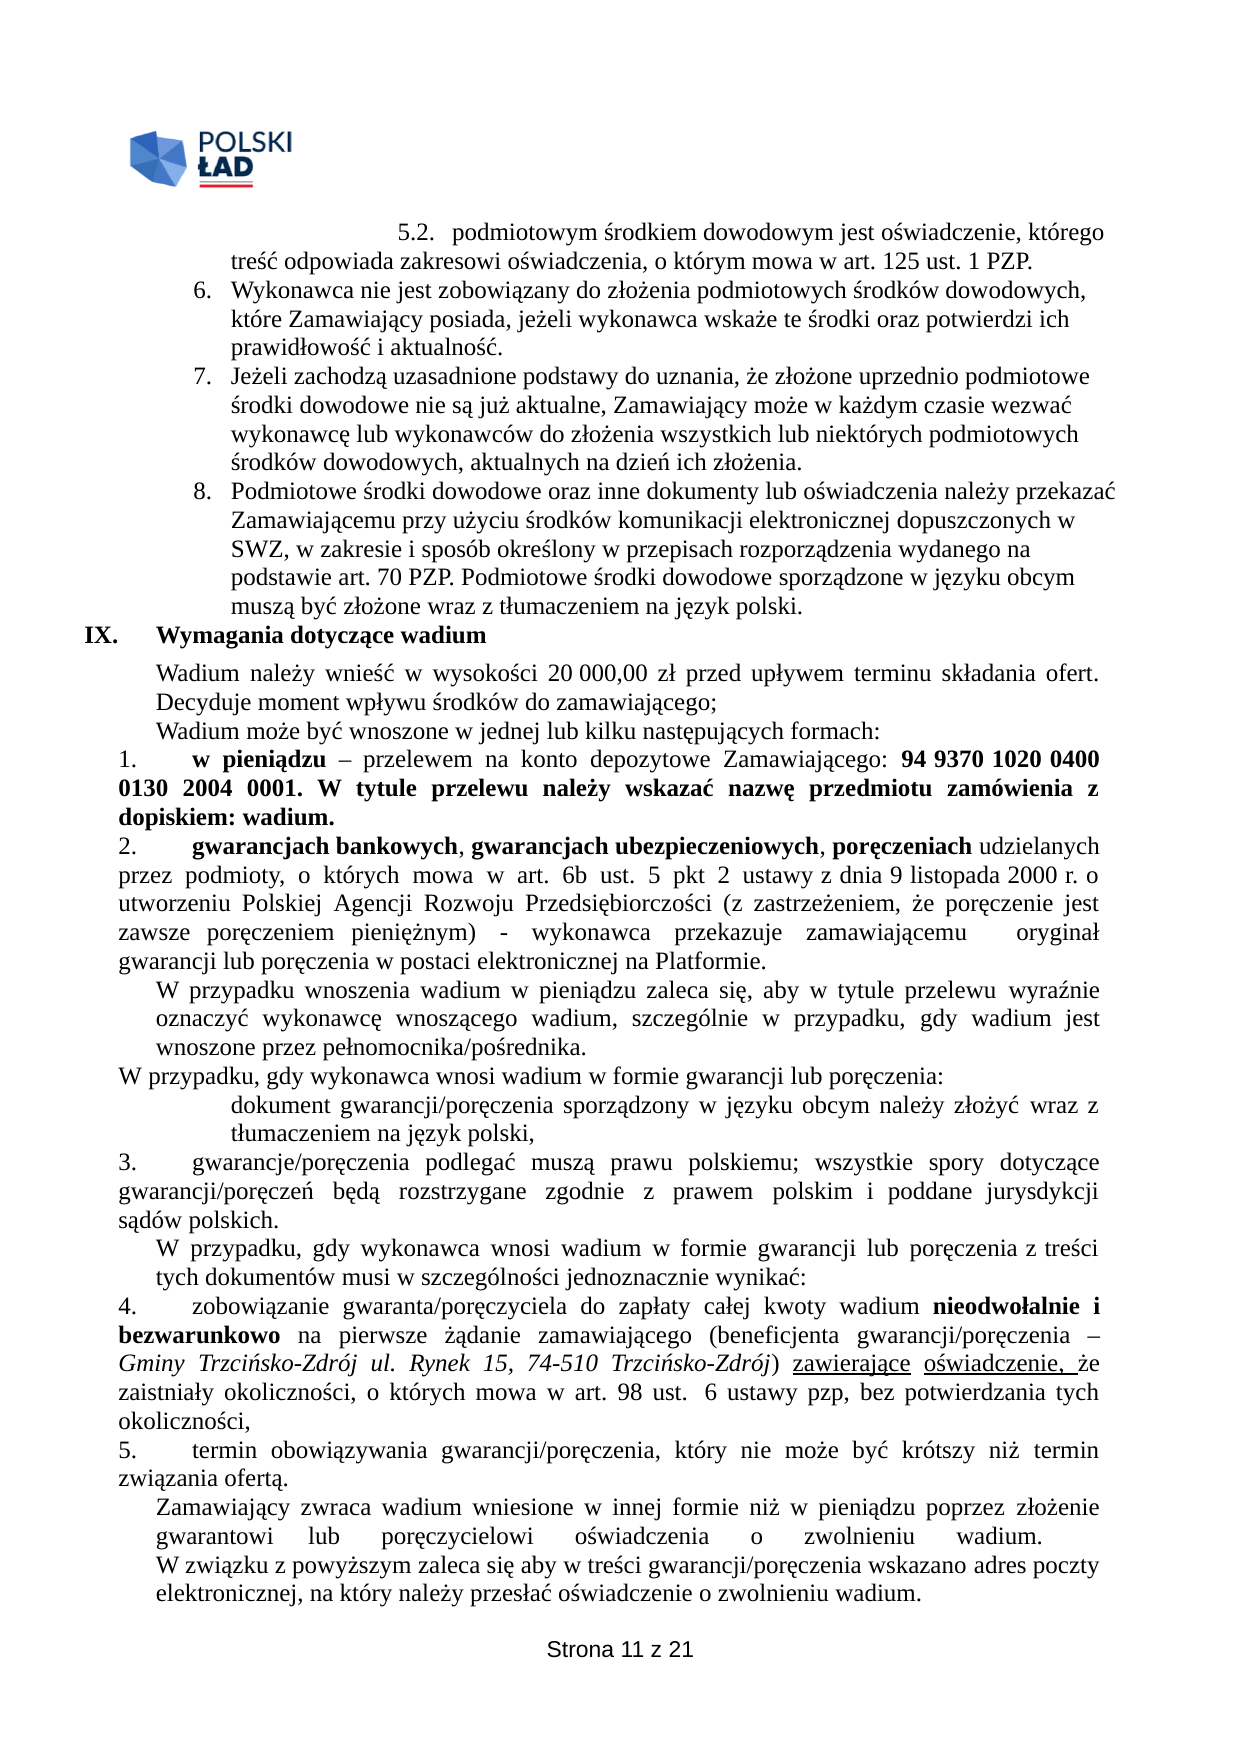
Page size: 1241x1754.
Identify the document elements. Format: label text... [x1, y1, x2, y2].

list W przypadku, gdy wykonawca wnosi wadium w formie gwarancji lub poręczenia z treści tych dokumentów musi w szczególności jednoznacznie wynikać: [156, 1233, 1099, 1291]
list Zamawiający zwraca wadium wniesione w innej formie niż w pieniądzu poprzez złożenie gwarantowi lub poręczycielowi oświadczenia o zwolnieniu wadium. W związku z powyższym zaleca się aby w treści gwarancji/poręczenia wskazano adres poczty elektronicznej, na który należy przesłać oświadczenie o zwolnieniu wadium. [156, 1492, 1099, 1607]
list Wadium należy wnieść w wysokości 20 000,00 zł przed upływem terminu składania ofert. Decyduje moment wpływu środków do zamawiającego; [156, 658, 1100, 716]
text W przypadku, gdy wykonawca wnosi wadium w formie gwarancji lub poręczenia: [118, 1061, 1122, 1090]
list w pieniądzu – przelewem na konto depozytowe Zamawiającego: 94 9370 1020 0400 0130 2004 0001. W tytule przelewu należy wskazać nazwę przedmiotu zamówienia z dopiskiem: wadium. [118, 744, 1100, 831]
list dokument gwarancji/poręczenia sporządzony w języku obcym należy złożyć wraz z tłumaczeniem na język polski, [231, 1090, 1099, 1147]
list Wadium może być wnoszone w jednej lub kilku następujących formach: [156, 716, 1122, 744]
list Wymagania dotyczące wadium [118, 620, 1122, 649]
list gwarancjach bankowych, gwarancjach ubezpieczeniowych, poręczeniach udzielanych przez podmioty, o których mowa w art. 6b ust. 5 pkt 2 ustawy z dnia 9 listopada 2000 r. o utworzeniu Polskiej Agencji Rozwoju Przedsiębiorczości (z zastrzeżeniem, że poręczenie jest zawsze poręczeniem pieniężnym) - wykonawca przekazuje zamawiającemu oryginał gwarancji lub poręczenia w postaci elektronicznej na Platformie. [118, 831, 1100, 975]
list podmiotowym środkiem dowodowym jest oświadczenie, którego treść odpowiada zakresowi oświadczenia, o którym mowa w art. 125 ust. 1 PZP. [193, 217, 1122, 275]
list gwarancje/poręczenia podlegać muszą prawu polskiemu; wszystkie spory dotyczące gwarancji/poręczeń będą rozstrzygane zgodnie z prawem polskim i poddane jurysdykcji sądów polskich. [118, 1147, 1099, 1233]
list Jeżeli zachodzą uzasadnione podstawy do uznania, że złożone uprzednio podmiotowe środki dowodowe nie są już aktualne, Zamawiający może w każdym czasie wezwać wykonawcę lub wykonawców do złożenia wszystkich lub niektórych podmiotowych środków dowodowych, aktualnych na dzień ich złożenia. [193, 361, 1122, 476]
list termin obowiązywania gwarancji/poręczenia, który nie może być krótszy niż termin związania ofertą. [118, 1435, 1099, 1492]
list Podmiotowe środki dowodowe oraz inne dokumenty lub oświadczenia należy przekazać Zamawiającemu przy użyciu środków komunikacji elektronicznej dopuszczonych w SWZ, w zakresie i sposób określony w przepisach rozporządzenia wydanego na podstawie art. 70 PZP. Podmiotowe środki dowodowe sporządzone w języku obcym muszą być złożone wraz z tłumaczeniem na język polski. [193, 476, 1122, 620]
list Wykonawca nie jest zobowiązany do złożenia podmiotowych środków dowodowych, które Zamawiający posiada, jeżeli wykonawca wskaże te środki oraz potwierdzi ich prawidłowość i aktualność. [193, 275, 1122, 361]
list zobowiązanie gwaranta/poręczyciela do zapłaty całej kwoty wadium nieodwołalnie i bezwarunkowo na pierwsze żądanie zamawiającego (beneficjenta gwarancji/poręczenia – Gminy Trzcińsko-Zdrój ul. Rynek 15, 74-510 Trzcińsko-Zdrój) zawierające oświadczenie, że zaistniały okoliczności, o których mowa w art. 98 ust. 6 ustawy pzp, bez potwierdzania tych okoliczności, [118, 1291, 1100, 1435]
list W przypadku wnoszenia wadium w pieniądzu zaleca się, aby w tytule przelewu wyraźnie oznaczyć wykonawcę wnoszącego wadium, szczególnie w przypadku, gdy wadium jest wnoszone przez pełnomocnika/pośrednika. [156, 975, 1100, 1061]
